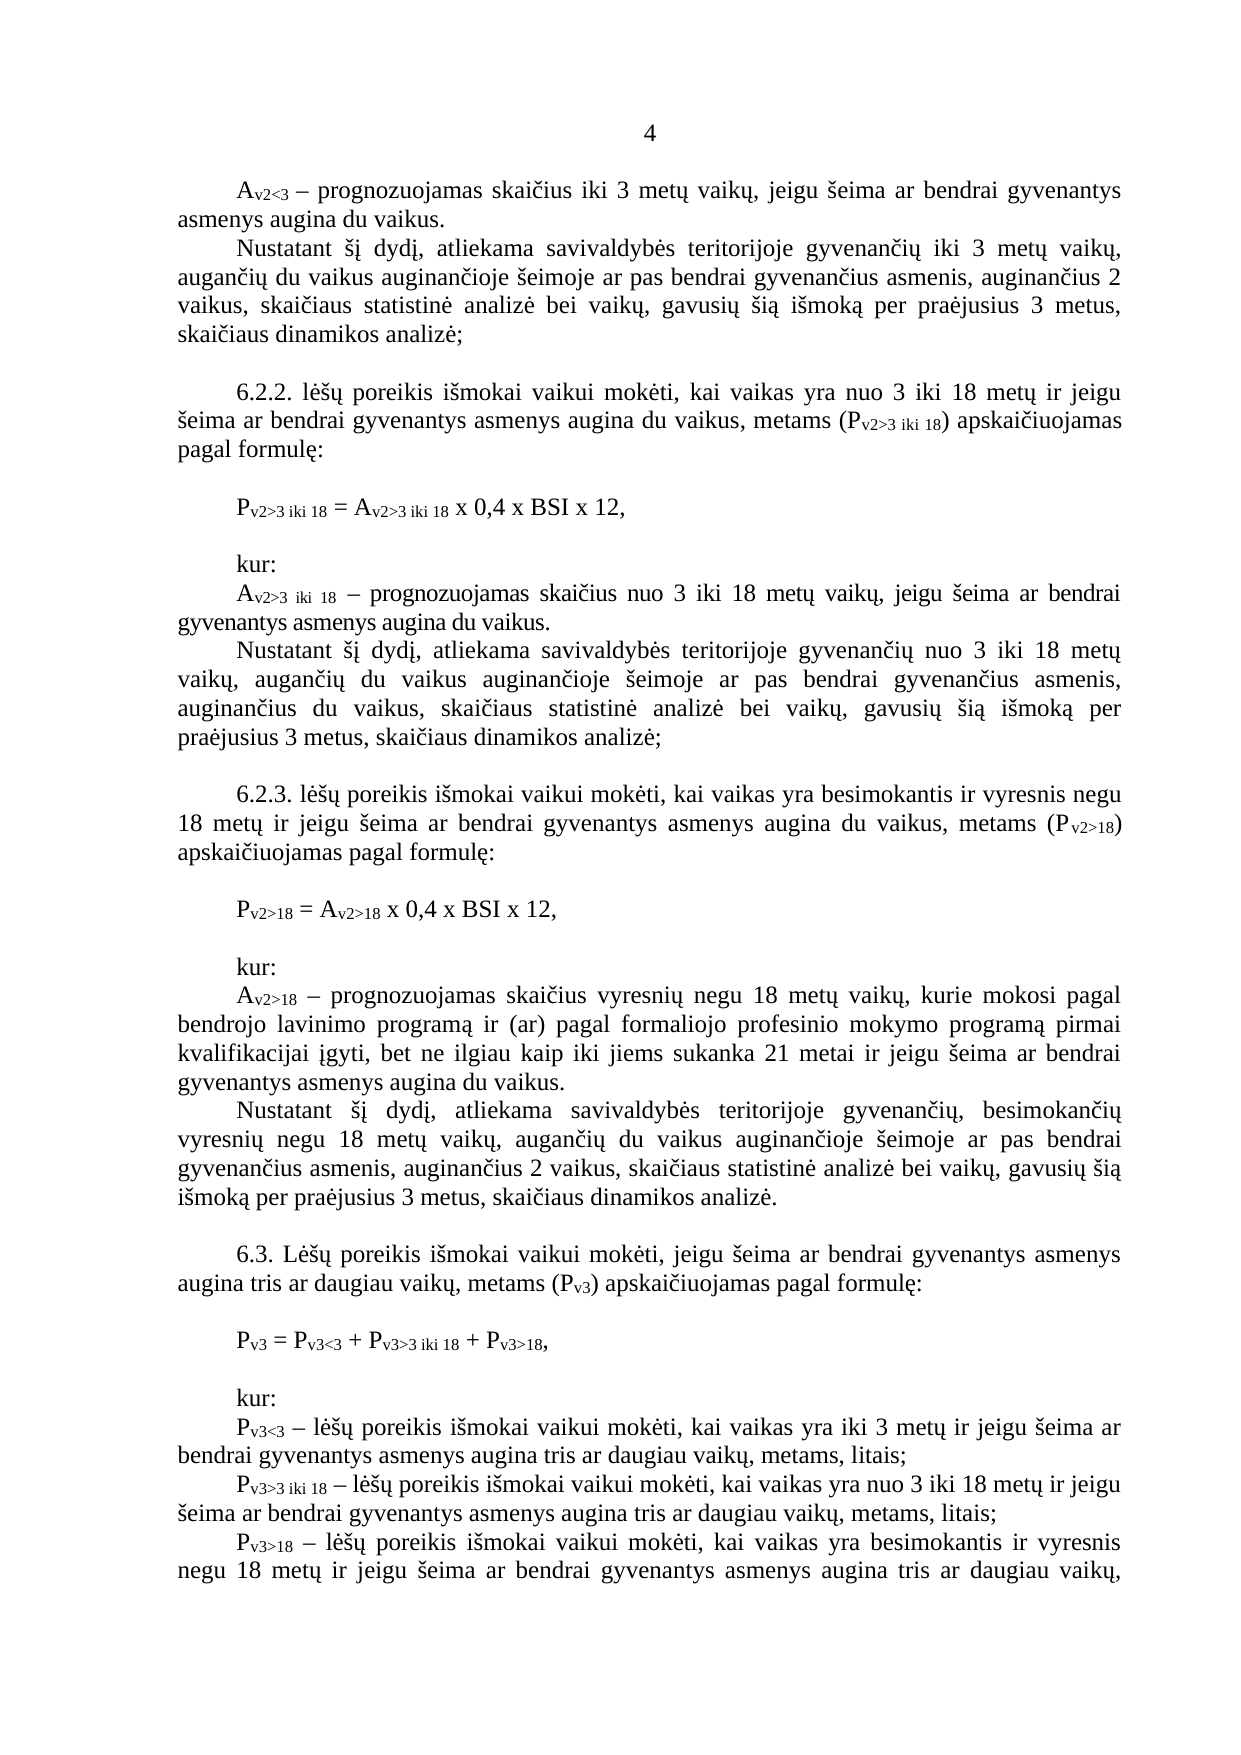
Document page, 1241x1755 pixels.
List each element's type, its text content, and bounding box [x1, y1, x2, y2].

text Av2>18 – prognozuojamas skaičius vyresnių negu 18 metų vaikų, kurie mokosi pagal bendrojo lavinimo programą ir (ar) pagal formaliojo profesinio mokymo programą pirmai kvalifikacijai įgyti, bet ne ilgiau kaip iki jiems sukanka 21 metai ir jeigu šeima ar bendrai gyvenantys asmenys augina du vaikus. [177, 981, 1122, 1096]
text kur: [177, 1383, 1122, 1412]
text Pv3>3 iki 18 – lėšų poreikis išmokai vaikui mokėti, kai vaikas yra nuo 3 iki 18 metų ir jeigu šeima ar bendrai gyvenantys asmenys augina tris ar daugiau vaikų, metams, litais; [177, 1469, 1122, 1527]
text Av2>3 iki 18 – prognozuojamas skaičius nuo 3 iki 18 metų vaikų, jeigu šeima ar bendrai gyvenantys asmenys augina du vaikus. [177, 578, 1122, 636]
text Pv2>3 iki 18 = Av2>3 iki 18 x 0,4 x BSI x 12, [177, 492, 1122, 521]
text Nustatant šį dydį, atliekama savivaldybės teritorijoje gyvenančių nuo 3 iki 18 metų vaikų, augančių du vaikus auginančioje šeimoje ar pas bendrai gyvenančius asmenis, auginančius du vaikus, skaičiaus statistinė analizė bei vaikų, gavusių šią išmoką per praėjusius 3 metus, skaičiaus dinamikos analizė; [177, 636, 1122, 751]
text 6.3. Lėšų poreikis išmokai vaikui mokėti, jeigu šeima ar bendrai gyvenantys asmenys augina tris ar daugiau vaikų, metams (Pv3) apskaičiuojamas pagal formulę: [177, 1239, 1122, 1297]
text Pv3 = Pv3<3 + Pv3>3 iki 18 + Pv3>18, [177, 1326, 1122, 1354]
text kur: [177, 549, 1122, 578]
text Av2<3 – prognozuojamas skaičius iki 3 metų vaikų, jeigu šeima ar bendrai gyvenantys asmenys augina du vaikus. [177, 176, 1122, 233]
text Pv3>18 – lėšų poreikis išmokai vaikui mokėti, kai vaikas yra besimokantis ir vyresnis negu 18 metų ir jeigu šeima ar bendrai gyvenantys asmenys augina tris ar daugiau vaikų, [177, 1527, 1122, 1584]
text Pv2>18 = Av2>18 x 0,4 x BSI x 12, [177, 894, 1122, 923]
text kur: [177, 952, 1122, 981]
text Nustatant šį dydį, atliekama savivaldybės teritorijoje gyvenančių iki 3 metų vaikų, augančių du vaikus auginančioje šeimoje ar pas bendrai gyvenančius asmenis, auginančius 2 vaikus, skaičiaus statistinė analizė bei vaikų, gavusių šią išmoką per praėjusius 3 metus, skaičiaus dinamikos analizė; [177, 233, 1122, 348]
text Pv3<3 – lėšų poreikis išmokai vaikui mokėti, kai vaikas yra iki 3 metų ir jeigu šeima ar bendrai gyvenantys asmenys augina tris ar daugiau vaikų, metams, litais; [177, 1412, 1122, 1469]
text 6.2.3. lėšų poreikis išmokai vaikui mokėti, kai vaikas yra besimokantis ir vyresnis negu 18 metų ir jeigu šeima ar bendrai gyvenantys asmenys augina du vaikus, metams (Pv2>18) apskaičiuojamas pagal formulę: [177, 779, 1122, 866]
text 6.2.2. lėšų poreikis išmokai vaikui mokėti, kai vaikas yra nuo 3 iki 18 metų ir jeigu šeima ar bendrai gyvenantys asmenys augina du vaikus, metams (Pv2>3 iki 18) apskaičiuojamas pagal formulę: [177, 377, 1122, 463]
text Nustatant šį dydį, atliekama savivaldybės teritorijoje gyvenančių, besimokančių vyresnių negu 18 metų vaikų, augančių du vaikus auginančioje šeimoje ar pas bendrai gyvenančius asmenis, auginančius 2 vaikus, skaičiaus statistinė analizė bei vaikų, gavusių šią išmoką per praėjusius 3 metus, skaičiaus dinamikos analizė. [177, 1096, 1122, 1211]
